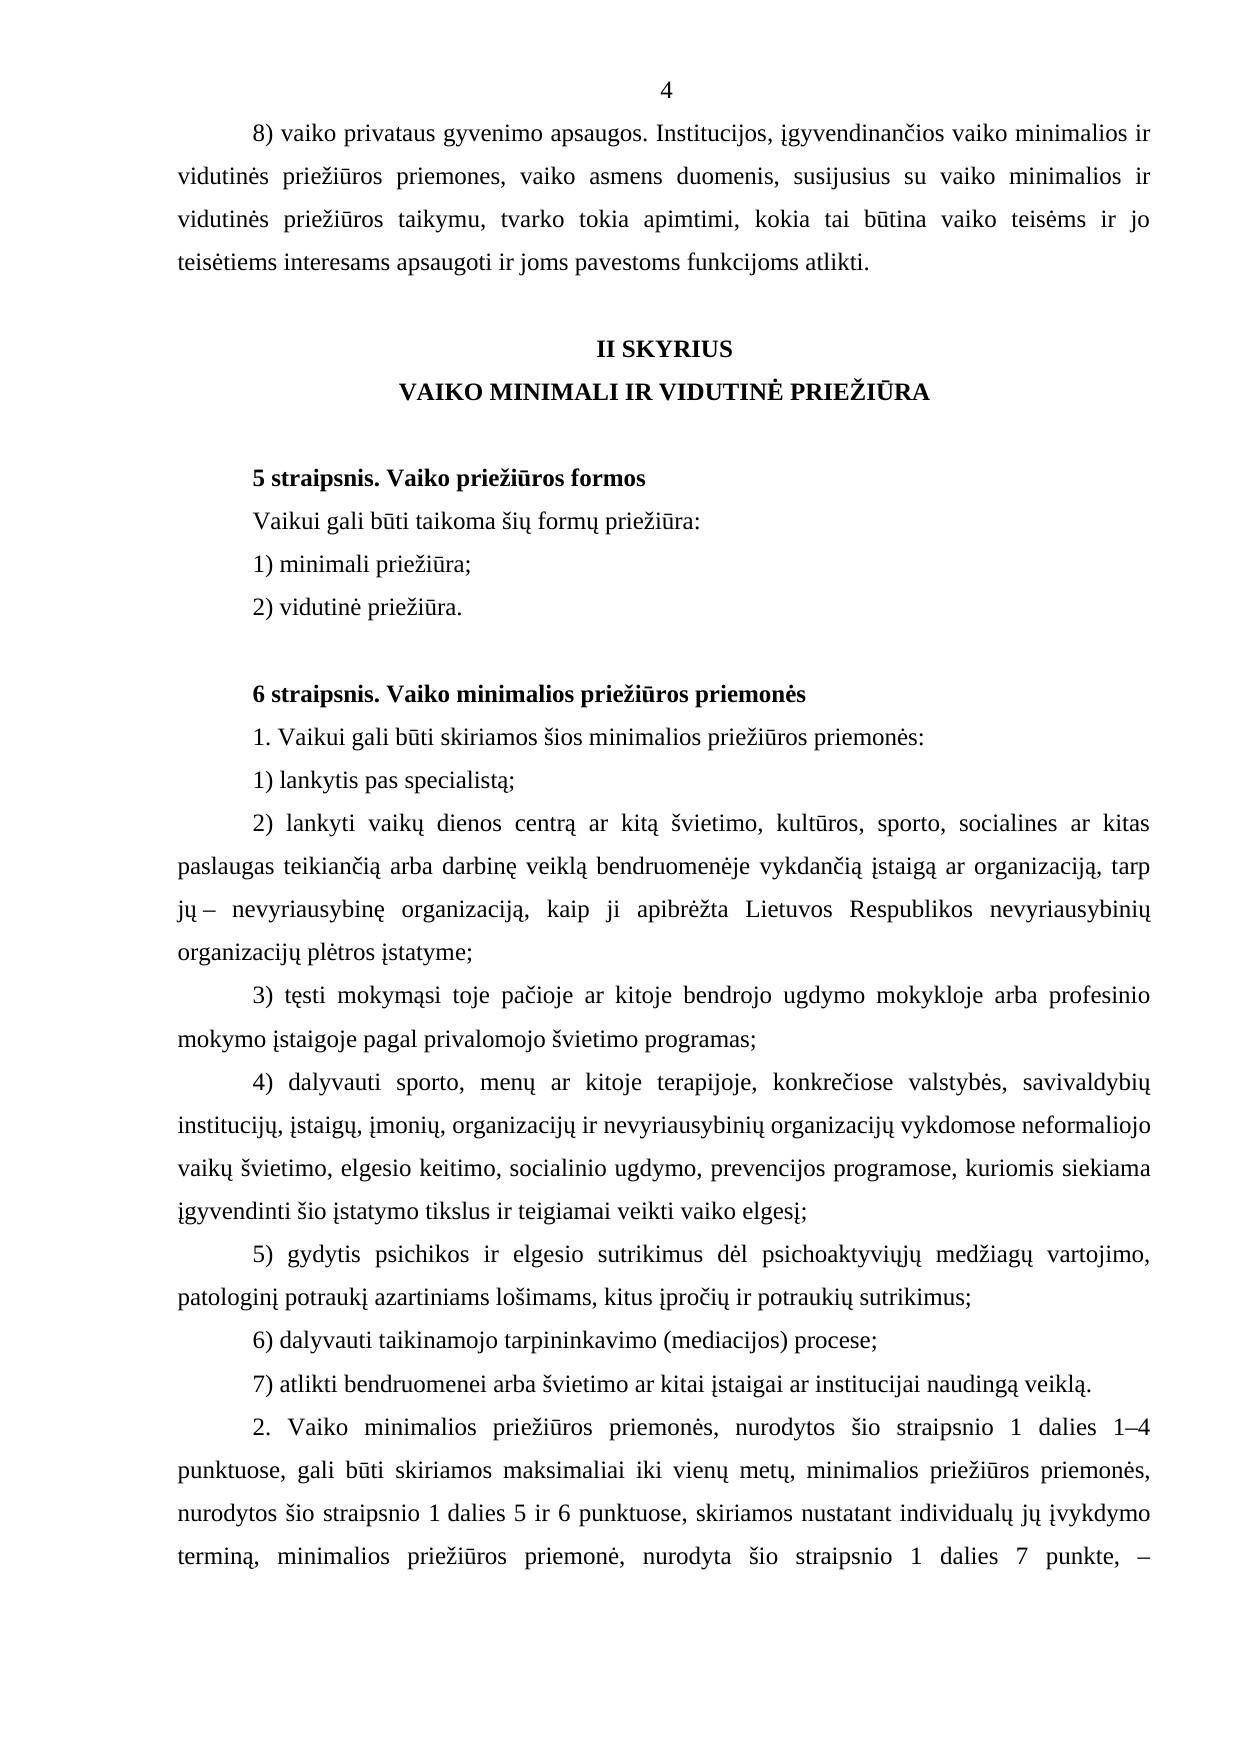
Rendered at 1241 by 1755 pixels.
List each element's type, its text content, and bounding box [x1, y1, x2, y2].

text 2) vidutinė priežiūra. [177, 592, 1152, 621]
text 1) minimali priežiūra; [177, 549, 1152, 578]
text VAIKO MINIMALI IR VIDUTINĖ PRIEŽIŪRA [177, 377, 1152, 406]
text 1) lankytis pas specialistą; [177, 765, 1152, 794]
text II SKYRIUS [177, 334, 1152, 362]
text Vaikui gali būti taikoma šių formų priežiūra: [177, 506, 1152, 535]
text 3) tęsti mokymąsi toje pačioje ar kitoje bendrojo ugdymo mokykloje arba profesinio mokymo įstaigoje pagal privalomojo švietimo programas; [177, 981, 1152, 1052]
text 6) dalyvauti taikinamojo tarpininkavimo (mediacijos) procese; [177, 1326, 1152, 1354]
text 2. Vaiko minimalios priežiūros priemonės, nurodytos šio straipsnio 1 dalies 1–4 punktuose, gali būti skiriamos maksimaliai iki vienų metų, minimalios priežiūros priemonės, nurodytos šio straipsnio 1 dalies 5 ir 6 punktuose, skiriamos nustatant individualų jų įvykdymo terminą, minimalios priežiūros priemonė, nurodyta šio straipsnio 1 dalies 7 punkte, – [177, 1412, 1152, 1570]
text 2) lankyti vaikų dienos centrą ar kitą švietimo, kultūros, sporto, socialines ar kitas paslaugas teikiančią arba darbinę veiklą bendruomenėje vykdančią įstaigą ar organizaciją, tarp jų – nevyriausybinę organizaciją, kaip ji apibrėžta Lietuvos Respublikos nevyriausybinių organizacijų plėtros įstatyme; [177, 808, 1152, 966]
text 4) dalyvauti sporto, menų ar kitoje terapijoje, konkrečiose valstybės, savivaldybių institucijų, įstaigų, įmonių, organizacijų ir nevyriausybinių organizacijų vykdomose neformaliojo vaikų švietimo, elgesio keitimo, socialinio ugdymo, prevencijos programose, kuriomis siekiama įgyvendinti šio įstatymo tikslus ir teigiamai veikti vaiko elgesį; [177, 1067, 1152, 1225]
text 1. Vaikui gali būti skiriamos šios minimalios priežiūros priemonės: [177, 722, 1152, 751]
text 6 straipsnis. Vaiko minimalios priežiūros priemonės [177, 679, 1152, 707]
text 5 straipsnis. Vaiko priežiūros formos [177, 463, 1152, 492]
text 7) atlikti bendruomenei arba švietimo ar kitai įstaigai ar institucijai naudingą veiklą. [177, 1369, 1152, 1397]
text 5) gydytis psichikos ir elgesio sutrikimus dėl psichoaktyviųjų medžiagų vartojimo, patologinį potraukį azartiniams lošimams, kitus įpročių ir potraukių sutrikimus; [177, 1239, 1152, 1311]
text 8) vaiko privataus gyvenimo apsaugos. Institucijos, įgyvendinančios vaiko minimalios ir vidutinės priežiūros priemones, vaiko asmens duomenis, susijusius su vaiko minimalios ir vidutinės priežiūros taikymu, tvarko tokia apimtimi, kokia tai būtina vaiko teisėms ir jo teisėtiems interesams apsaugoti ir joms pavestoms funkcijoms atlikti. [177, 118, 1152, 276]
